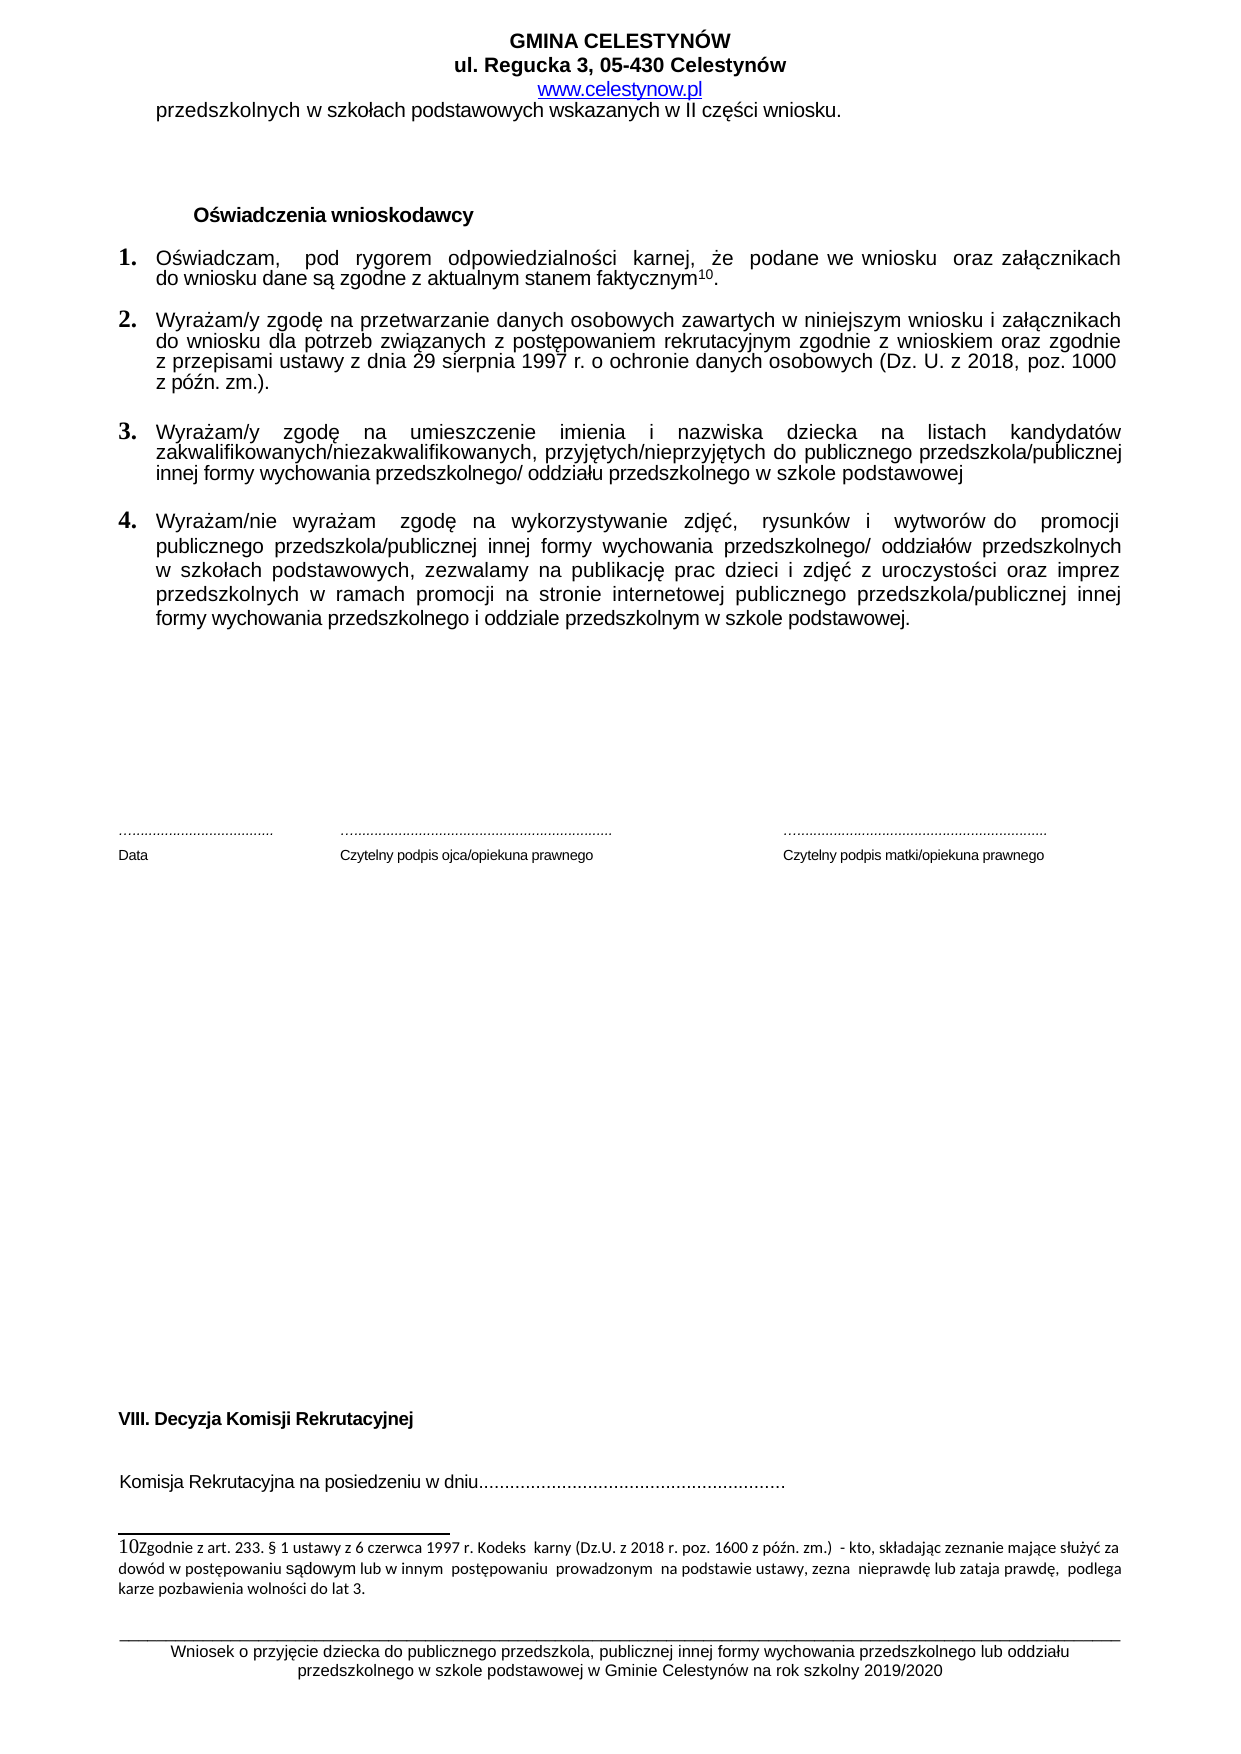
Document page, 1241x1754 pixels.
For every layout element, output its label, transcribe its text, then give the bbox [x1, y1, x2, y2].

text Komisja Rekrutacyjna na posiedzeniu w dniu [119, 1471, 1122, 1492]
list Wyrażam/y zgodę na umieszczenie imienia i nazwiska dziecka na listach kandydatów zakwalifikowanych/niezakwalifikowanych, przyjętych/nieprzyjętych do publicznego przedszkola/publicznej innej formy wychowania przedszkolnego/ oddziału przedszkolnego w szkole podstawowej [118, 423, 1122, 484]
list ____________________________________________________________________________________________________________ [118, 1623, 1122, 1642]
text Data Czytelny podpis ojca/opiekuna prawnego Czytelny podpis matki/opiekuna prawnego [118, 847, 1122, 863]
list przedszkolnych w szkołach podstawowych wskazanych w II części wniosku. [118, 101, 1122, 122]
text Oświadczenia wnioskodawcy [193, 206, 1122, 227]
list Wyrażam/y zgodę na przetwarzanie danych osobowych zawartych w niniejszym wniosku i załącznikach do wniosku dla potrzeb związanych z postępowaniem rekrutacyjnym zgodnie z wnioskiem oraz zgodnie z przepisami ustawy z dnia 29 sierpnia 1997 r. o ochronie danych osobowych (Dz. U. z 2018, poz. 1000 z późn. zm.). [118, 311, 1122, 393]
text …................................... …................................................................ ….............................................................. [118, 822, 1122, 838]
list Wyrażam/nie wyrażam zgodę na wykorzystywanie zdjęć, rysunków i wytworów do promocji publicznego przedszkola/publicznej innej formy wychowania przedszkolnego/ oddziałów przedszkolnych w szkołach podstawowych, zezwalamy na publikację prac dzieci i zdjęć z uroczystości oraz imprez przedszkolnych w ramach promocji na stronie internetowej publicznego przedszkola/publicznej innej formy wychowania przedszkolnego i oddziale przedszkolnym w szkole podstawowej. [118, 505, 1122, 630]
text VIII. Decyzja Komisji Rekrutacyjnej [118, 1407, 1122, 1429]
list Oświadczam, pod rygorem odpowiedzialności karnej, że podane we wniosku oraz załącznikach do wniosku dane są zgodne z aktualnym stanem faktycznym. [118, 249, 1122, 290]
list Zgodnie z art. 233. § 1 ustawy z 6 czerwca 1997 r. Kodeks karny (Dz.U. z 2018 r. poz. 1600 z późn. zm.) - kto, składając zeznanie mające służyć za dowód w postępowaniu sądowym lub w innym postępowaniu prowadzonym na podstawie ustawy, zezna nieprawdę lub zataja prawdę, podlega karze pozbawienia wolności do lat 3. [118, 1534, 1122, 1599]
